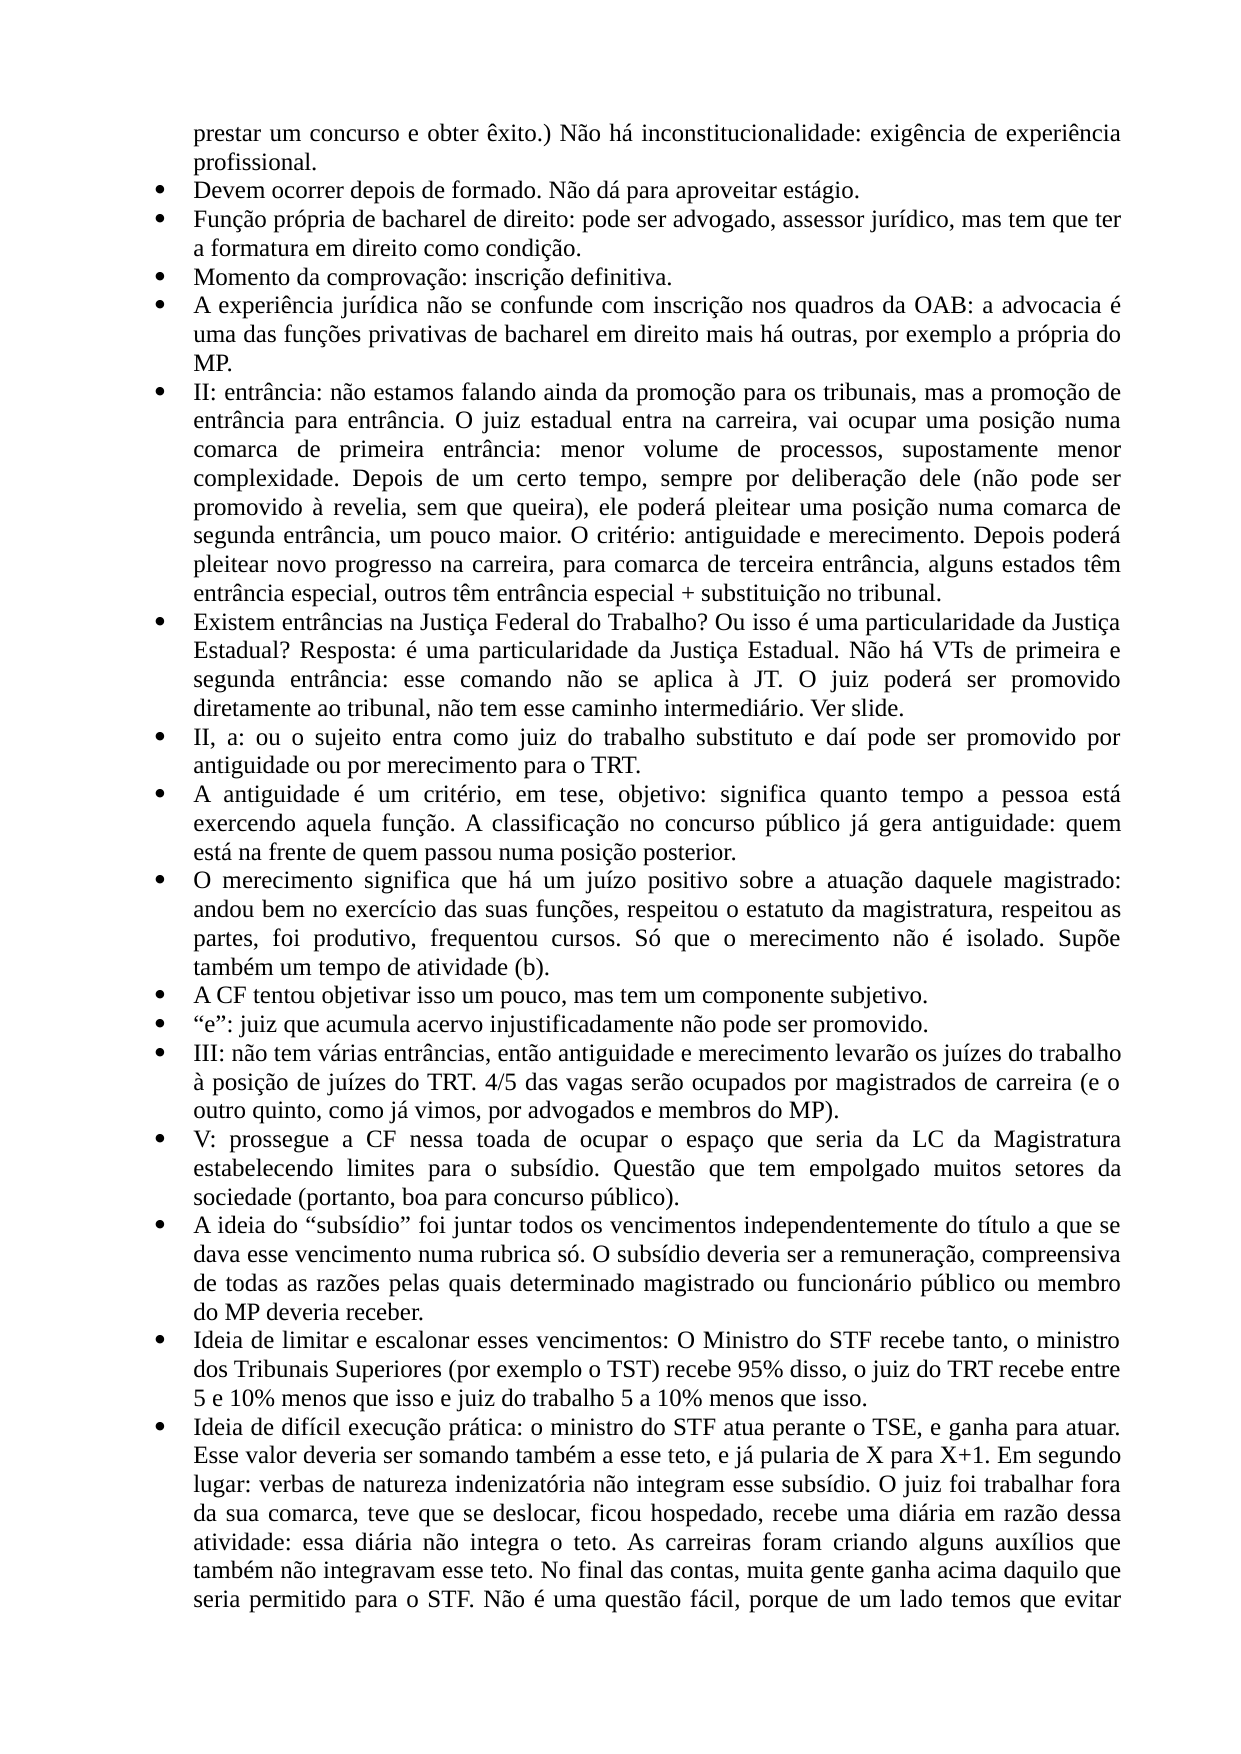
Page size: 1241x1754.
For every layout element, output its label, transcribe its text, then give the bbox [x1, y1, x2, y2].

list A experiência jurídica não se confunde com inscrição nos quadros da OAB: a advocacia é uma das funções privativas de bacharel em direito mais há outras, por exemplo a própria do MP. [156, 291, 1122, 377]
list V: prossegue a CF nessa toada de ocupar o espaço que seria da LC da Magistratura estabelecendo limites para o subsídio. Questão que tem empolgado muitos setores da sociedade (portanto, boa para concurso público). [156, 1124, 1122, 1211]
list Devem ocorrer depois de formado. Não dá para aproveitar estágio. [156, 176, 1122, 204]
list Existem entrâncias na Justiça Federal do Trabalho? Ou isso é uma particularidade da Justiça Estadual? Resposta: é uma particularidade da Justiça Estadual. Não há VTs de primeira e segunda entrância: esse comando não se aplica à JT. O juiz poderá ser promovido diretamente ao tribunal, não tem esse caminho intermediário. Ver slide. [156, 607, 1122, 722]
list A ideia do “subsídio” foi juntar todos os vencimentos independentemente do título a que se dava esse vencimento numa rubrica só. O subsídio deveria ser a remuneração, compreensiva de todas as razões pelas quais determinado magistrado ou funcionário público ou membro do MP deveria receber. [156, 1211, 1122, 1326]
list Momento da comprovação: inscrição definitiva. [156, 262, 1122, 291]
list Ideia de limitar e escalonar esses vencimentos: O Ministro do STF recebe tanto, o ministro dos Tribunais Superiores (por exemplo o TST) recebe 95% disso, o juiz do TRT recebe entre 5 e 10% menos que isso e juiz do trabalho 5 a 10% menos que isso. [156, 1326, 1122, 1412]
list O merecimento significa que há um juízo positivo sobre a atuação daquele magistrado: andou bem no exercício das suas funções, respeitou o estatuto da magistratura, respeitou as partes, foi produtivo, frequentou cursos. Só que o merecimento não é isolado. Supõe também um tempo de atividade (b). [156, 866, 1122, 981]
list Ideia de difícil execução prática: o ministro do STF atua perante o TSE, e ganha para atuar. Esse valor deveria ser somando também a esse teto, e já pularia de X para X+1. Em segundo lugar: verbas de natureza indenizatória não integram esse subsídio. O juiz foi trabalhar fora da sua comarca, teve que se deslocar, ficou hospedado, recebe uma diária em razão dessa atividade: essa diária não integra o teto. As carreiras foram criando alguns auxílios que também não integravam esse teto. No final das contas, muita gente ganha acima daquilo que seria permitido para o STF. Não é uma questão fácil, porque de um lado temos que evitar [156, 1412, 1122, 1613]
list II: entrância: não estamos falando ainda da promoção para os tribunais, mas a promoção de entrância para entrância. O juiz estadual entra na carreira, vai ocupar uma posição numa comarca de primeira entrância: menor volume de processos, supostamente menor complexidade. Depois de um certo tempo, sempre por deliberação dele (não pode ser promovido à revelia, sem que queira), ele poderá pleitear uma posição numa comarca de segunda entrância, um pouco maior. O critério: antiguidade e merecimento. Depois poderá pleitear novo progresso na carreira, para comarca de terceira entrância, alguns estados têm entrância especial, outros têm entrância especial + substituição no tribunal. [156, 377, 1122, 607]
list A antiguidade é um critério, em tese, objetivo: significa quanto tempo a pessoa está exercendo aquela função. A classificação no concurso público já gera antiguidade: quem está na frente de quem passou numa posição posterior. [156, 779, 1122, 866]
list Função própria de bacharel de direito: pode ser advogado, assessor jurídico, mas tem que ter a formatura em direito como condição. [156, 204, 1122, 262]
list II, a: ou o sujeito entra como juiz do trabalho substituto e daí pode ser promovido por antiguidade ou por merecimento para o TRT. [156, 722, 1122, 779]
list III: não tem várias entrâncias, então antiguidade e merecimento levarão os juízes do trabalho à posição de juízes do TRT. 4/5 das vagas serão ocupados por magistrados de carreira (e o outro quinto, como já vimos, por advogados e membros do MP). [156, 1038, 1122, 1124]
list “e”: juiz que acumula acervo injustificadamente não pode ser promovido. [156, 1009, 1122, 1038]
list A CF tentou objetivar isso um pouco, mas tem um componente subjetivo. [156, 981, 1122, 1009]
list prestar um concurso e obter êxito.) Não há inconstitucionalidade: exigência de experiência profissional. [156, 118, 1122, 176]
